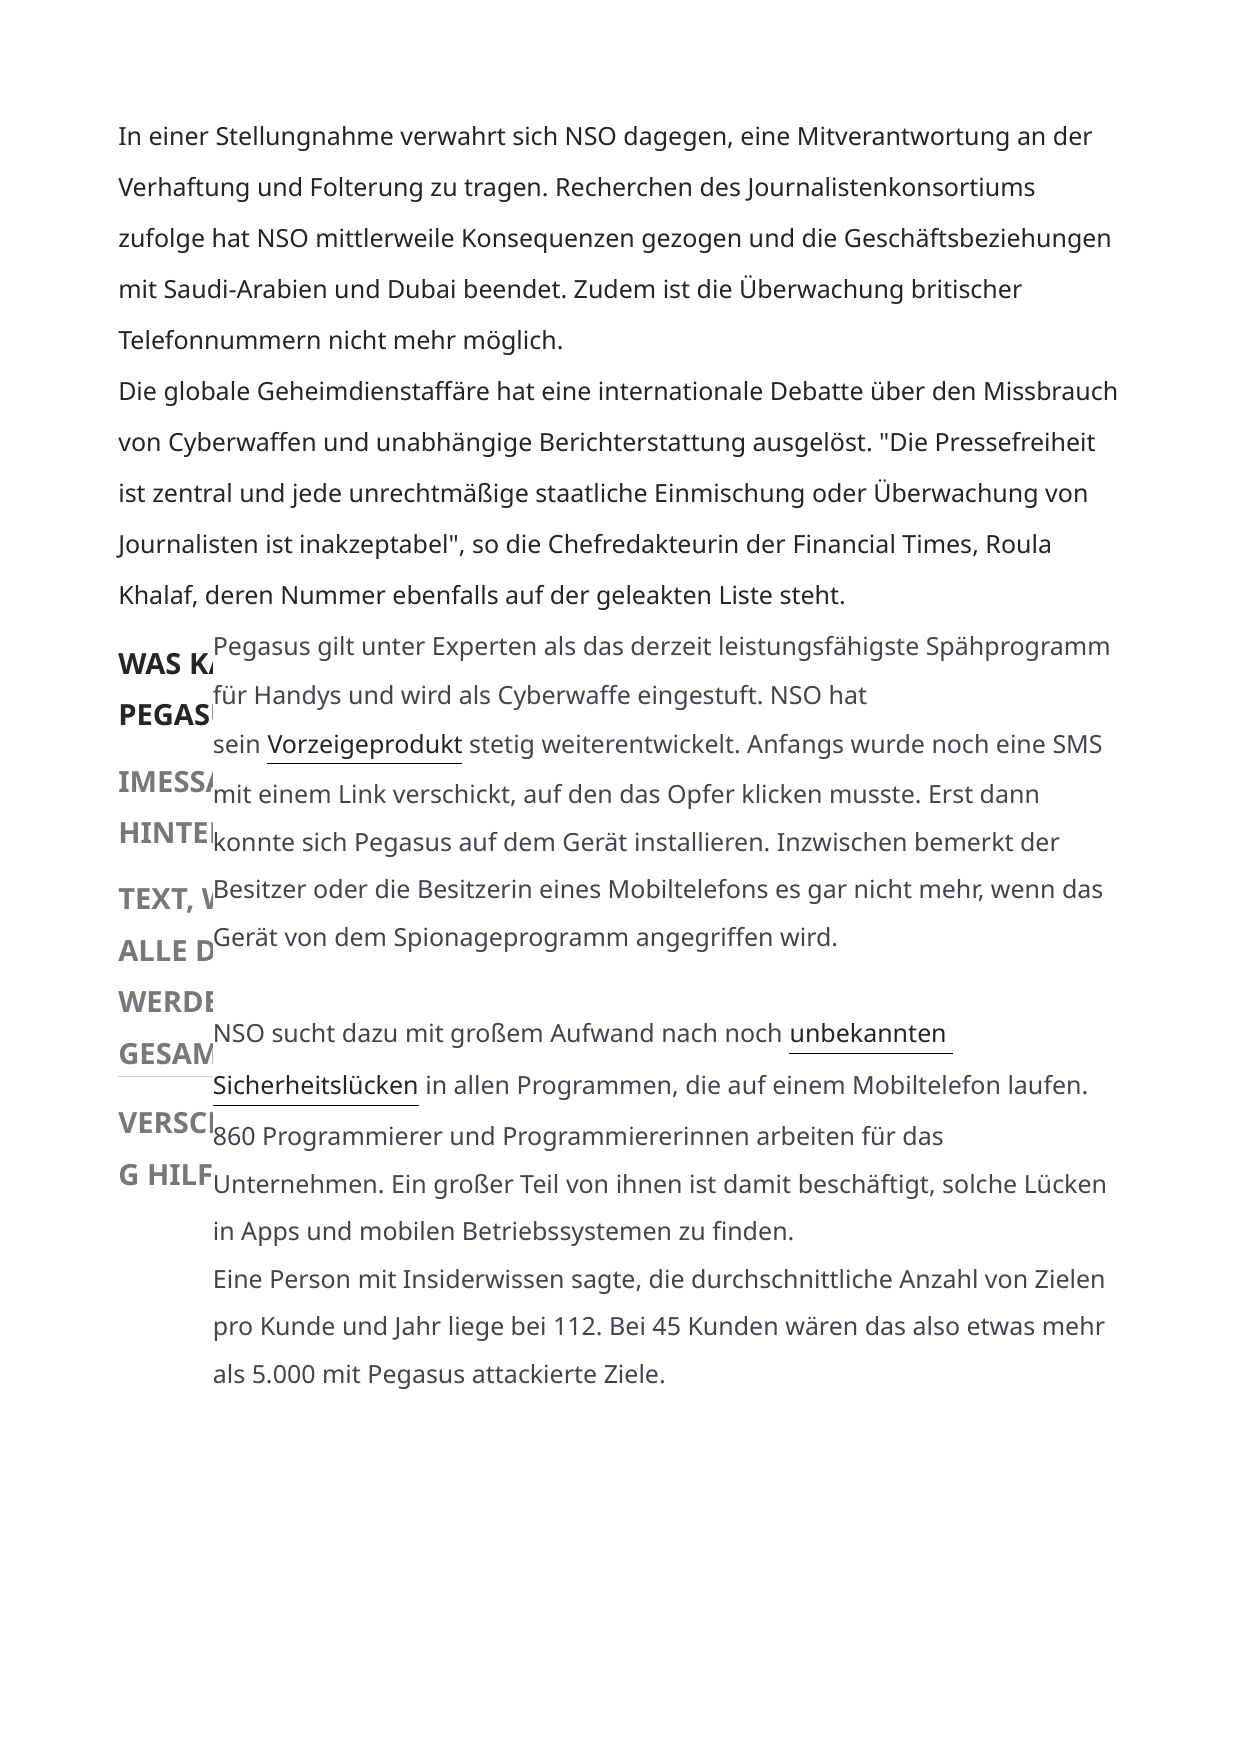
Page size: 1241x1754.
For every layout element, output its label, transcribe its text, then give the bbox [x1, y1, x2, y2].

subtitle WAS KANN PEGASUS? [118, 643, 213, 734]
subtitle IMESSAGE ALS HINTERTÜR [118, 761, 213, 852]
text Die globale Geheimdienstaffäre hat eine internationale Debatte über den Missbrauch von Cyberwaffen und unabhängige Berichterstattung ausgelöst. "Die Pressefreiheit ist zentral und jede unrechtmäßige staatliche Einmischung oder Überwachung von Journalisten ist inakzeptabel", so die Chefredakteurin der Financial Times, Roula Khalaf, deren Nummer ebenfalls auf der geleakten Liste steht. [118, 373, 1122, 612]
subtitle VERSCHLÜSSELUNG HILFT NICHT [118, 1102, 213, 1194]
subtitle TEXT, WORT, BILD: ALLE DATEN WERDEN GESAMMELT [118, 878, 213, 1076]
text Eine Person mit Insiderwissen sagte, die durchschnittliche Anzahl von Zielen pro Kunde und Jahr liege bei 112. Bei 45 Kunden wären das also etwas mehr als 5.000 mit Pegasus attackierte Ziele. [213, 1261, 1122, 1391]
text [213, 1248, 1122, 1261]
text Pegasus gilt unter Experten als das derzeit leistungsfähigste Spähprogramm für Handys und wird als Cyberwaffe eingestuft. NSO hat sein Vorzeigeprodukt stetig weiterentwickelt. Anfangs wurde noch eine SMS mit einem Link verschickt, auf den das Opfer klicken musste. Erst dann konnte sich Pegasus auf dem Gerät installieren. Inzwischen bemerkt der Besitzer oder die Besitzerin eines Mobiltelefons es gar nicht mehr, wenn das Gerät von dem Spionageprogramm angegriffen wird. NSO sucht dazu mit großem Aufwand nach noch unbekannten Sicherheitslücken in allen Programmen, die auf einem Mobiltelefon laufen. 860 Programmierer und Programmiererinnen arbeiten für das Unternehmen. Ein großer Teil von ihnen ist damit beschäftigt, solche Lücken in Apps und mobilen Betriebssystemen zu finden. [213, 628, 1122, 1248]
text In einer Stellungnahme verwahrt sich NSO dagegen, eine Mitverantwortung an der Verhaftung und Folterung zu tragen. Recherchen des Journalistenkonsortiums zufolge hat NSO mittlerweile Konsequenzen gezogen und die Geschäftsbeziehungen mit Saudi-Arabien und Dubai beendet. Zudem ist die Überwachung britischer Telefonnummern nicht mehr möglich. [118, 118, 1122, 356]
